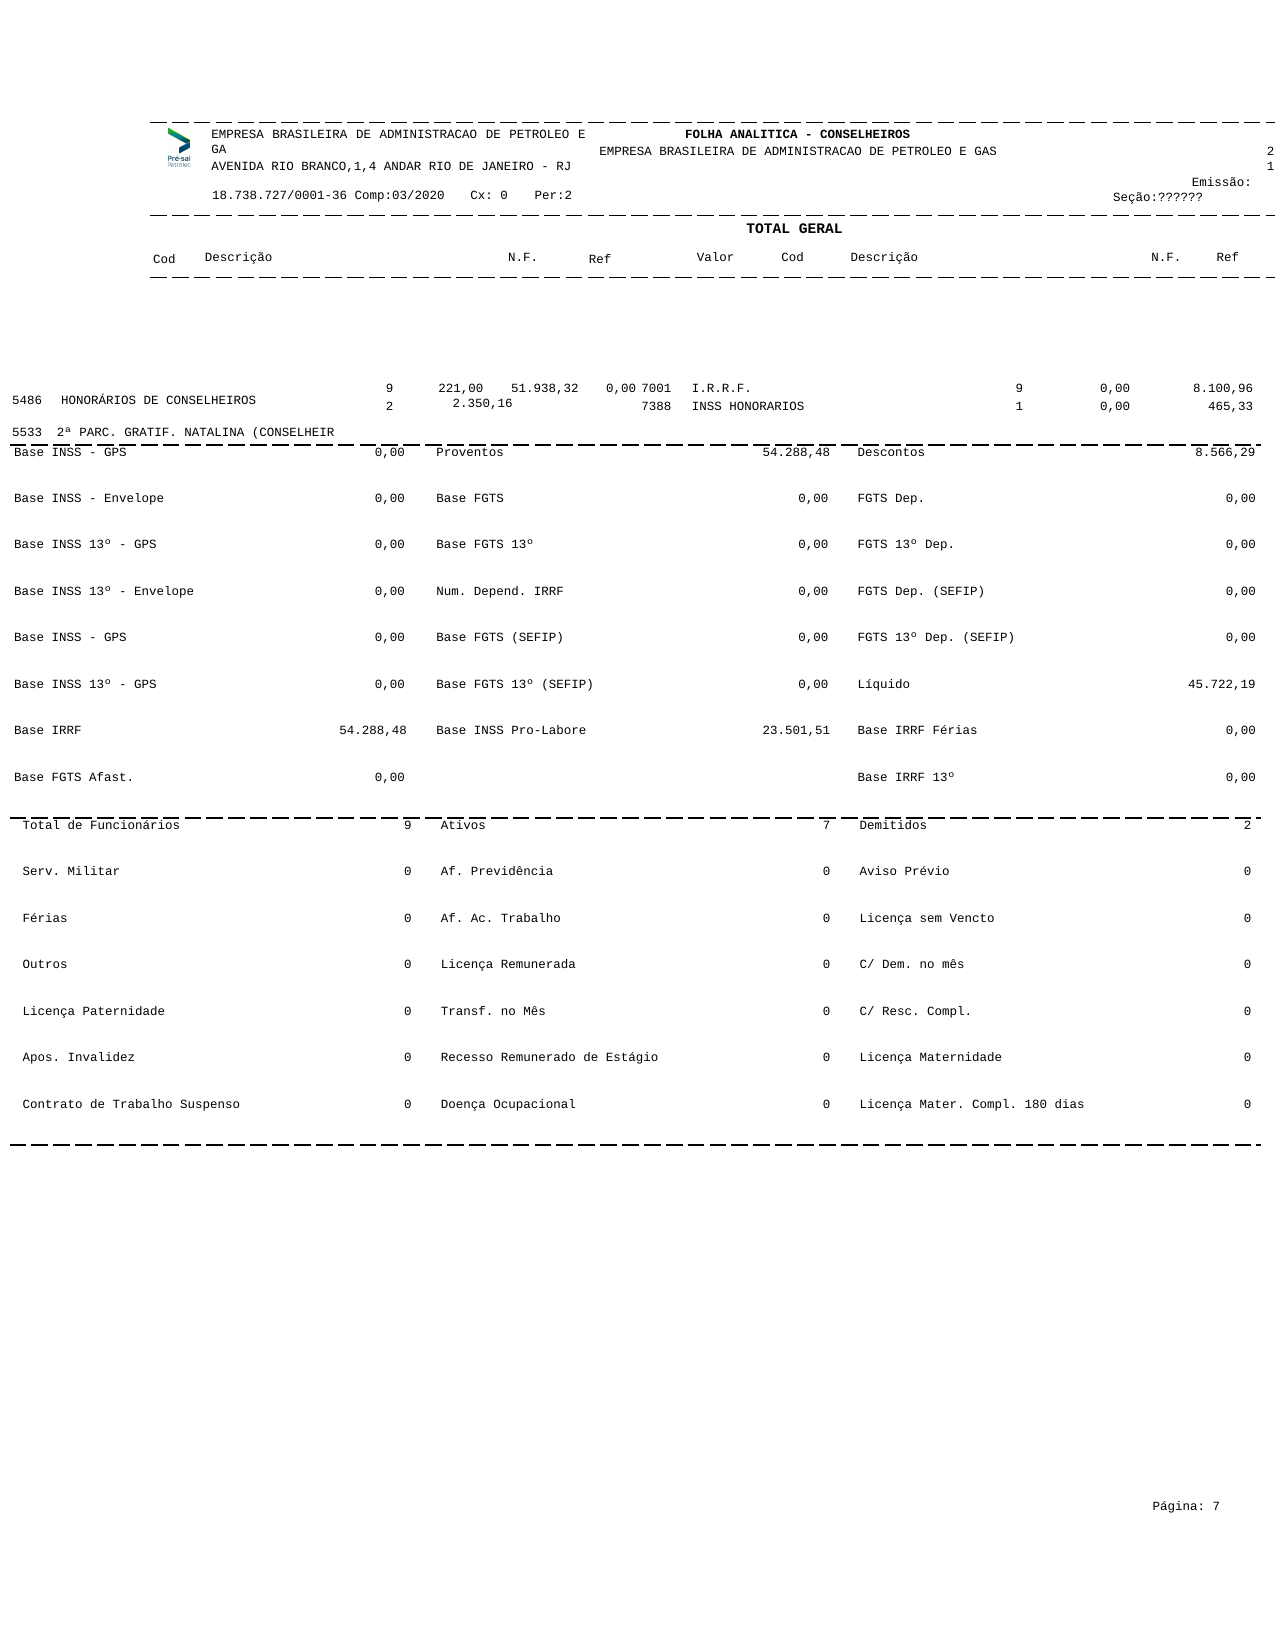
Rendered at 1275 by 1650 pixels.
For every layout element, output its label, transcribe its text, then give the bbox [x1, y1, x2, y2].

table_cell 0,00 [1188, 539, 1261, 585]
table_cell [641, 585, 692, 631]
table_cell Descrição N.F. [205, 215, 589, 277]
table_cell Num. Depend. IRRF [436, 585, 641, 631]
table_cell [641, 724, 692, 771]
table_cell [1100, 912, 1188, 958]
table_cell 0,00 [1188, 771, 1261, 817]
table_cell Cod [150, 215, 204, 277]
table_cell [641, 912, 692, 958]
table_cell 0,00 [692, 539, 857, 585]
table_cell [692, 771, 857, 817]
table_cell FGTS Dep. [857, 492, 1100, 538]
table_header 0,00 0,00 [1100, 383, 1188, 444]
table_cell [641, 539, 692, 585]
table_cell Base IRRF 13º [857, 771, 1100, 817]
table_cell [1100, 865, 1188, 912]
table_cell Base IRRF [10, 724, 339, 771]
table_cell Descontos [857, 444, 1100, 492]
table_cell C/ Resc. Compl. [857, 1005, 1100, 1051]
table_cell 2 [1188, 817, 1261, 865]
table_cell Apos. Invalidez [10, 1051, 339, 1098]
table_cell Licença Paternidade [10, 1005, 339, 1051]
table_cell 0 [339, 1005, 436, 1051]
table_cell 0,00 [339, 539, 436, 585]
table_cell Base FGTS (SEFIP) [436, 631, 641, 678]
table_cell Outros [10, 958, 339, 1005]
table_cell [1100, 817, 1188, 865]
table_cell 0 [339, 1051, 436, 1098]
table_cell 0,00 [339, 585, 436, 631]
table_header 221,00 51.938,32 0,00 2.350,16 [436, 383, 641, 444]
table_cell Transf. no Mês [436, 1005, 641, 1051]
table_cell [1100, 1098, 1188, 1144]
table_cell [1100, 1051, 1188, 1098]
table_cell 0,00 [1188, 492, 1261, 538]
table_cell Base INSS - Envelope [10, 492, 339, 538]
table_cell Base INSS - GPS [10, 444, 339, 492]
table_cell 0 [339, 1098, 436, 1144]
table_cell 0 [1188, 865, 1261, 912]
table_cell Base IRRF Férias [857, 724, 1100, 771]
table_cell Licença sem Vencto [857, 912, 1100, 958]
table_cell 0 [339, 912, 436, 958]
table_cell Valor [1267, 216, 1275, 277]
table_header 9 2 [339, 383, 436, 444]
table_cell 0 [692, 958, 857, 1005]
table_cell Base INSS 13º - GPS [10, 539, 339, 585]
table_cell Recesso Remunerado de Estágio [436, 1051, 692, 1098]
table_cell 0,00 [1188, 724, 1261, 771]
table_cell 0 [692, 1005, 857, 1051]
table_cell 0 [692, 912, 857, 958]
table_cell Af. Ac. Trabalho [436, 912, 641, 958]
table_cell Base FGTS 13º [436, 539, 641, 585]
table_cell 0 [1188, 912, 1261, 958]
table_cell C/ Dem. no mês [857, 958, 1100, 1005]
table_cell Líquido [857, 678, 1100, 724]
table_header I.R.R.F. INSS HONORARIOS [692, 383, 857, 444]
table_cell Base FGTS Afast. [10, 771, 339, 817]
table_cell 0,00 [339, 444, 436, 492]
table_cell FGTS 13º Dep. [857, 539, 1100, 585]
table_cell Ativos [436, 817, 641, 865]
table_header 8.100,96 465,33 [1188, 383, 1261, 444]
table_cell Base FGTS 13º (SEFIP) [436, 678, 641, 724]
table_header FOLHA ANALITICA - CONSELHEIROS EMPRESA BRASILEIRA DE ADMINISTRACAO DE PETROLEO E GAS [589, 122, 1113, 214]
table_cell 0 [339, 958, 436, 1005]
table_cell FGTS Dep. (SEFIP) [857, 585, 1100, 631]
table_header [150, 122, 204, 214]
table_header 9 1 [857, 383, 1100, 444]
table_cell [1100, 585, 1188, 631]
table_cell Base INSS Pro-Labore [436, 724, 641, 771]
table_cell [1100, 724, 1188, 771]
table_cell [641, 1005, 692, 1051]
table_cell [1100, 958, 1188, 1005]
table_cell [641, 631, 692, 678]
table_cell Proventos [436, 444, 641, 492]
table_cell 0,00 [692, 631, 857, 678]
table_cell Serv. Militar [10, 865, 339, 912]
table_cell [1100, 1005, 1188, 1051]
table_cell Base FGTS [436, 492, 641, 538]
table_cell Base INSS - GPS [10, 631, 339, 678]
table_cell FGTS 13º Dep. (SEFIP) [857, 631, 1100, 678]
table_cell N.F. Ref [1113, 215, 1267, 277]
table_cell [641, 444, 692, 492]
table_cell Total de Funcionários [10, 817, 339, 865]
table_cell 0 [692, 865, 857, 912]
table_cell 0 [1188, 1098, 1261, 1144]
table_cell Contrato de Trabalho Suspenso [10, 1098, 339, 1144]
table_cell 0 [692, 1098, 857, 1144]
table_cell Doença Ocupacional [436, 1098, 692, 1144]
table_cell 0,00 [339, 492, 436, 538]
table_cell 0,00 [339, 631, 436, 678]
table_cell 8.566,29 [1188, 444, 1261, 492]
table_cell 45.722,19 [1188, 678, 1261, 724]
table_cell Ref [589, 215, 697, 277]
table_cell [641, 492, 692, 538]
table_header 5486 HONORÁRIOS DE CONSELHEIROS 5533 2ª PARC. GRATIF. NATALINA (CONSELHEIR [10, 383, 339, 444]
table_cell 0,00 [339, 771, 436, 817]
table_cell [1100, 771, 1188, 817]
table_cell [436, 771, 641, 817]
table_cell Licença Remunerada [436, 958, 641, 1005]
table_cell [641, 817, 692, 865]
table_cell [1100, 444, 1188, 492]
table_cell Af. Previdência [436, 865, 641, 912]
table_cell Demitidos [857, 817, 1100, 865]
table_cell 0 [1188, 1051, 1261, 1098]
table_cell [641, 771, 692, 817]
table_cell [1100, 539, 1188, 585]
table_cell 0,00 [692, 492, 857, 538]
table_cell [641, 865, 692, 912]
table_cell 0 [692, 1051, 857, 1098]
table_header 7001 7388 [641, 383, 692, 444]
table_cell TOTAL GERAL Valor Cod Descrição [697, 215, 1113, 277]
table_cell 0 [1188, 1005, 1261, 1051]
table_cell [1100, 678, 1188, 724]
table_header Emissão: Seção:?????? [1113, 122, 1267, 214]
table_cell Aviso Prévio [857, 865, 1100, 912]
table_cell [1100, 492, 1188, 538]
table_cell 54.288,48 [339, 724, 436, 771]
table_cell 54.288,48 [692, 444, 857, 492]
table_cell [1100, 631, 1188, 678]
table_cell 0 [1188, 958, 1261, 1005]
table_cell 0,00 [692, 585, 857, 631]
table_cell 0,00 [339, 678, 436, 724]
table_cell Base INSS 13º - Envelope [10, 585, 339, 631]
table_cell [641, 678, 692, 724]
table_cell 0,00 [692, 678, 857, 724]
table_cell 0 [339, 865, 436, 912]
table_header V.12.1.25.231 26/03/2020 18:42:40 [1267, 123, 1275, 214]
table_cell 9 [339, 817, 436, 865]
table_cell Licença Mater. Compl. 180 dias [857, 1098, 1100, 1144]
table_cell 7 [692, 817, 857, 865]
table_cell Licença Maternidade [857, 1051, 1100, 1098]
table_cell Base INSS 13º - GPS [10, 678, 339, 724]
table_header EMPRESA BRASILEIRA DE ADMINISTRACAO DE PETROLEO E GA AVENIDA RIO BRANCO,1,4 ANDAR RIO DE JANEIRO - RJ 18.738.727/0001-36 Comp:03/2020 Cx: 0 Per:2 [205, 122, 589, 214]
table_cell 0,00 [1188, 631, 1261, 678]
table_cell Férias [10, 912, 339, 958]
table_cell 23.501,51 [692, 724, 857, 771]
table_cell 0,00 [1188, 585, 1261, 631]
table_cell [641, 958, 692, 1005]
